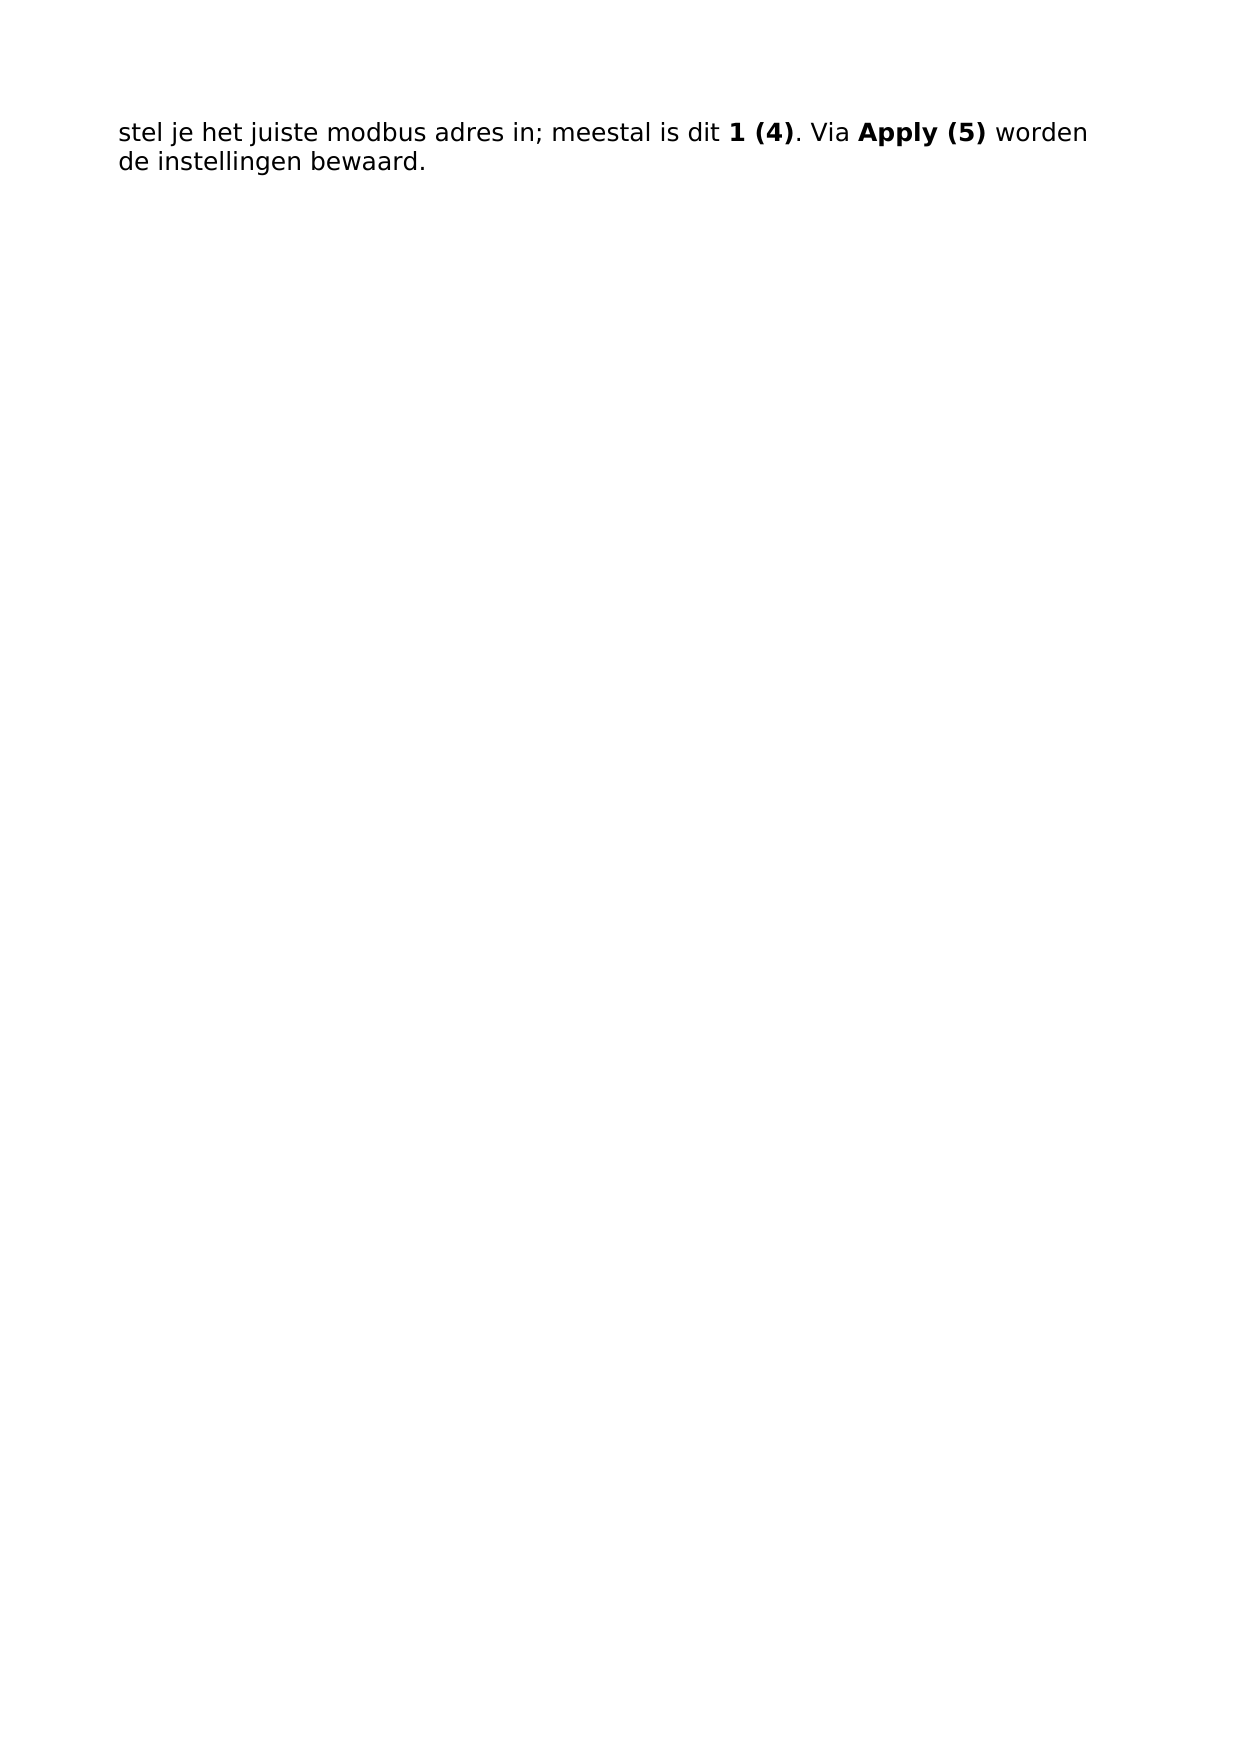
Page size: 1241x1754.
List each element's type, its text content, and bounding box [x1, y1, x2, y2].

text stel je het juiste modbus adres in; meestal is dit 1 (4). Via Apply (5) worden de instellingen bewaard. [118, 118, 1122, 206]
